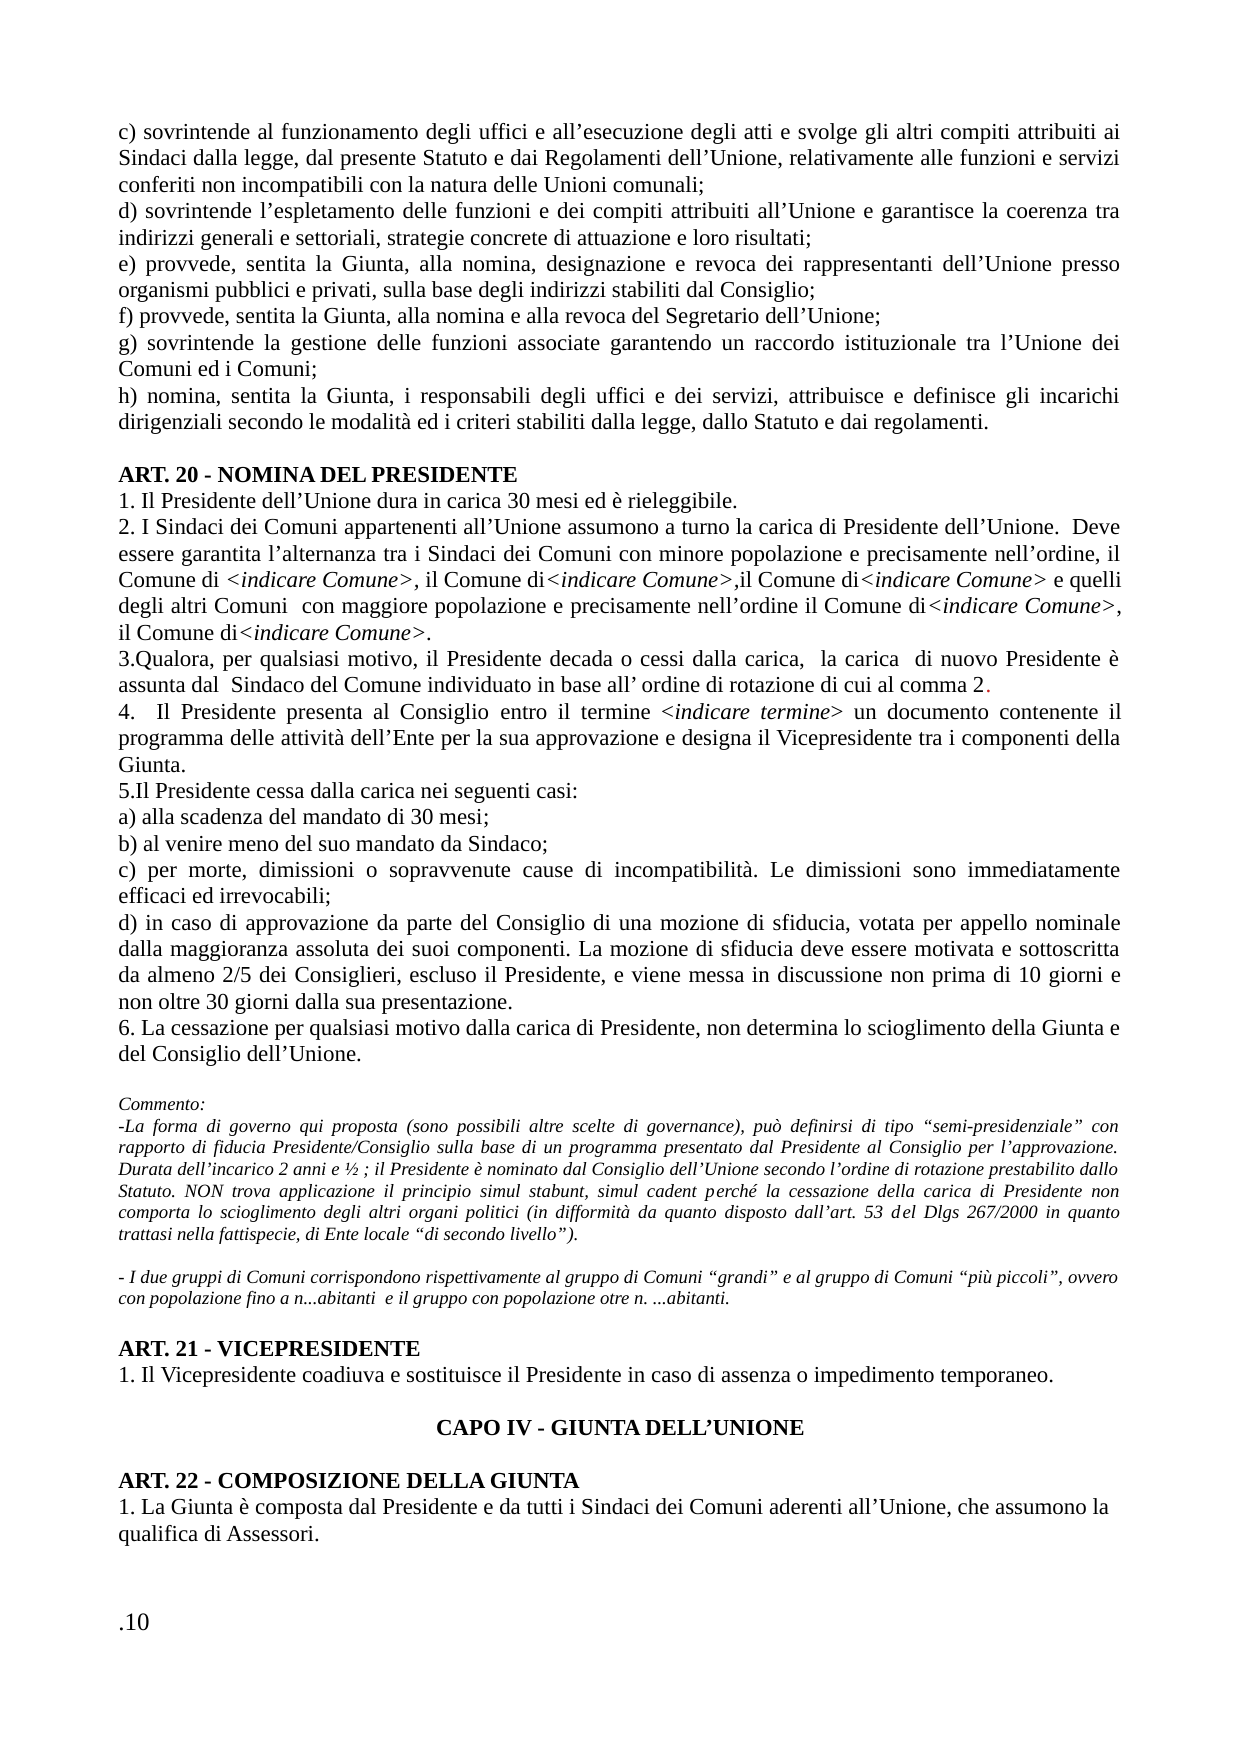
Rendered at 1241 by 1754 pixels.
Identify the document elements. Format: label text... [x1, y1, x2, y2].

text Commento: [118, 1093, 1122, 1115]
text 4. Il Presidente presenta al Consiglio entro il termine <indicare termine> un documento contenente il programma delle attività dell’Ente per la sua approvazione e designa il Vicepresidente tra i componenti della Giunta. [118, 698, 1122, 777]
text h) nomina, sentita la Giunta, i responsabili degli uffici e dei servizi, attribuisce e definisce gli incarichi dirigenziali secondo le modalità ed i criteri stabiliti dalla legge, dallo Statuto e dai regolamenti. [118, 382, 1122, 434]
subtitle ART. 21 - VICEPRESIDENTE [118, 1335, 1122, 1362]
text 1. Il Vicepresidente coadiuva e sostituisce il Presidente in caso di assenza o impedimento temporaneo. [118, 1362, 1122, 1388]
text 1. La Giunta è composta dal Presidente e da tutti i Sindaci dei Comuni aderenti all’Unione, che assumono la [118, 1493, 1122, 1520]
text d) in caso di approvazione da parte del Consiglio di una mozione di sfiducia, votata per appello nominale dalla maggioranza assoluta dei suoi componenti. La mozione di sfiducia deve essere motivata e sottoscritta da almeno 2/5 dei Consiglieri, escluso il Presidente, e viene messa in discussione non prima di 10 giorni e non oltre 30 giorni dalla sua presentazione. [118, 909, 1122, 1014]
text c) sovrintende al funzionamento degli uffici e all’esecuzione degli atti e svolge gli altri compiti attribuiti ai Sindaci dalla legge, dal presente Statuto e dai Regolamenti dell’Unione, relativamente alle funzioni e servizi conferiti non incompatibili con la natura delle Unioni comunali; [118, 118, 1122, 197]
subtitle ART. 20 - NOMINA DEL PRESIDENTE [118, 461, 1122, 487]
text b) al venire meno del suo mandato da Sindaco; [118, 830, 1122, 856]
text a) alla scadenza del mandato di 30 mesi; [118, 803, 1122, 830]
text 5.Il Presidente cessa dalla carica nei seguenti casi: [118, 777, 1122, 803]
text -La forma di governo qui proposta (sono possibili altre scelte di governance), può definirsi di tipo “semi-presidenziale” con rapporto di fiducia Presidente/Consiglio sulla base di un programma presentato dal Presidente al Consiglio per l’approvazione. Durata dell’incarico 2 anni e ½ ; il Presidente è nominato dal Consiglio dell’Unione secondo l’ordine di rotazione prestabilito dallo Statuto. NON trova applicazione il principio simul stabunt, simul cadent perché la cessazione della carica di Presidente non comporta lo scioglimento degli altri organi politici (in difformità da quanto disposto dall’art. 53 del Dlgs 267/2000 in quanto trattasi nella fattispecie, di Ente locale “di secondo livello”). [118, 1115, 1122, 1244]
text 1. Il Presidente dell’Unione dura in carica 30 mesi ed è rieleggibile. [118, 487, 1122, 513]
text e) provvede, sentita la Giunta, alla nomina, designazione e revoca dei rappresentanti dell’Unione presso organismi pubblici e privati, sulla base degli indirizzi stabiliti dal Consiglio; [118, 250, 1122, 303]
text 2. I Sindaci dei Comuni appartenenti all’Unione assumono a turno la carica di Presidente dell’Unione. Deve essere garantita l’alternanza tra i Sindaci dei Comuni con minore popolazione e precisamente nell’ordine, il Comune di <indicare Comune>, il Comune di<indicare Comune>,il Comune di<indicare Comune> e quelli degli altri Comuni con maggiore popolazione e precisamente nell’ordine il Comune di<indicare Comune>, il Comune di<indicare Comune>. [118, 513, 1122, 645]
text - I due gruppi di Comuni corrispondono rispettivamente al gruppo di Comuni “grandi” e al gruppo di Comuni “più piccoli”, ovvero con popolazione fino a n...abitanti e il gruppo con popolazione otre n. ...abitanti. [118, 1266, 1122, 1309]
text qualifica di Assessori. [118, 1520, 1122, 1546]
text g) sovrintende la gestione delle funzioni associate garantendo un raccordo istituzionale tra l’Unione dei Comuni ed i Comuni; [118, 329, 1122, 382]
subtitle ART. 22 - COMPOSIZIONE DELLA GIUNTA [118, 1467, 1122, 1493]
text f) provvede, sentita la Giunta, alla nomina e alla revoca del Segretario dell’Unione; [118, 303, 1122, 329]
text 6. La cessazione per qualsiasi motivo dalla carica di Presidente, non determina lo scioglimento della Giunta e del Consiglio dell’Unione. [118, 1014, 1122, 1067]
subtitle CAPO IV - GIUNTA DELL’UNIONE [118, 1414, 1122, 1441]
text c) per morte, dimissioni o sopravvenute cause di incompatibilità. Le dimissioni sono immediatamente efficaci ed irrevocabili; [118, 856, 1122, 909]
text d) sovrintende l’espletamento delle funzioni e dei compiti attribuiti all’Unione e garantisce la coerenza tra indirizzi generali e settoriali, strategie concrete di attuazione e loro risultati; [118, 197, 1122, 250]
text 3.Qualora, per qualsiasi motivo, il Presidente decada o cessi dalla carica, la carica di nuovo Presidente è assunta dal Sindaco del Comune individuato in base all’ ordine di rotazione di cui al comma 2. [118, 645, 1122, 698]
